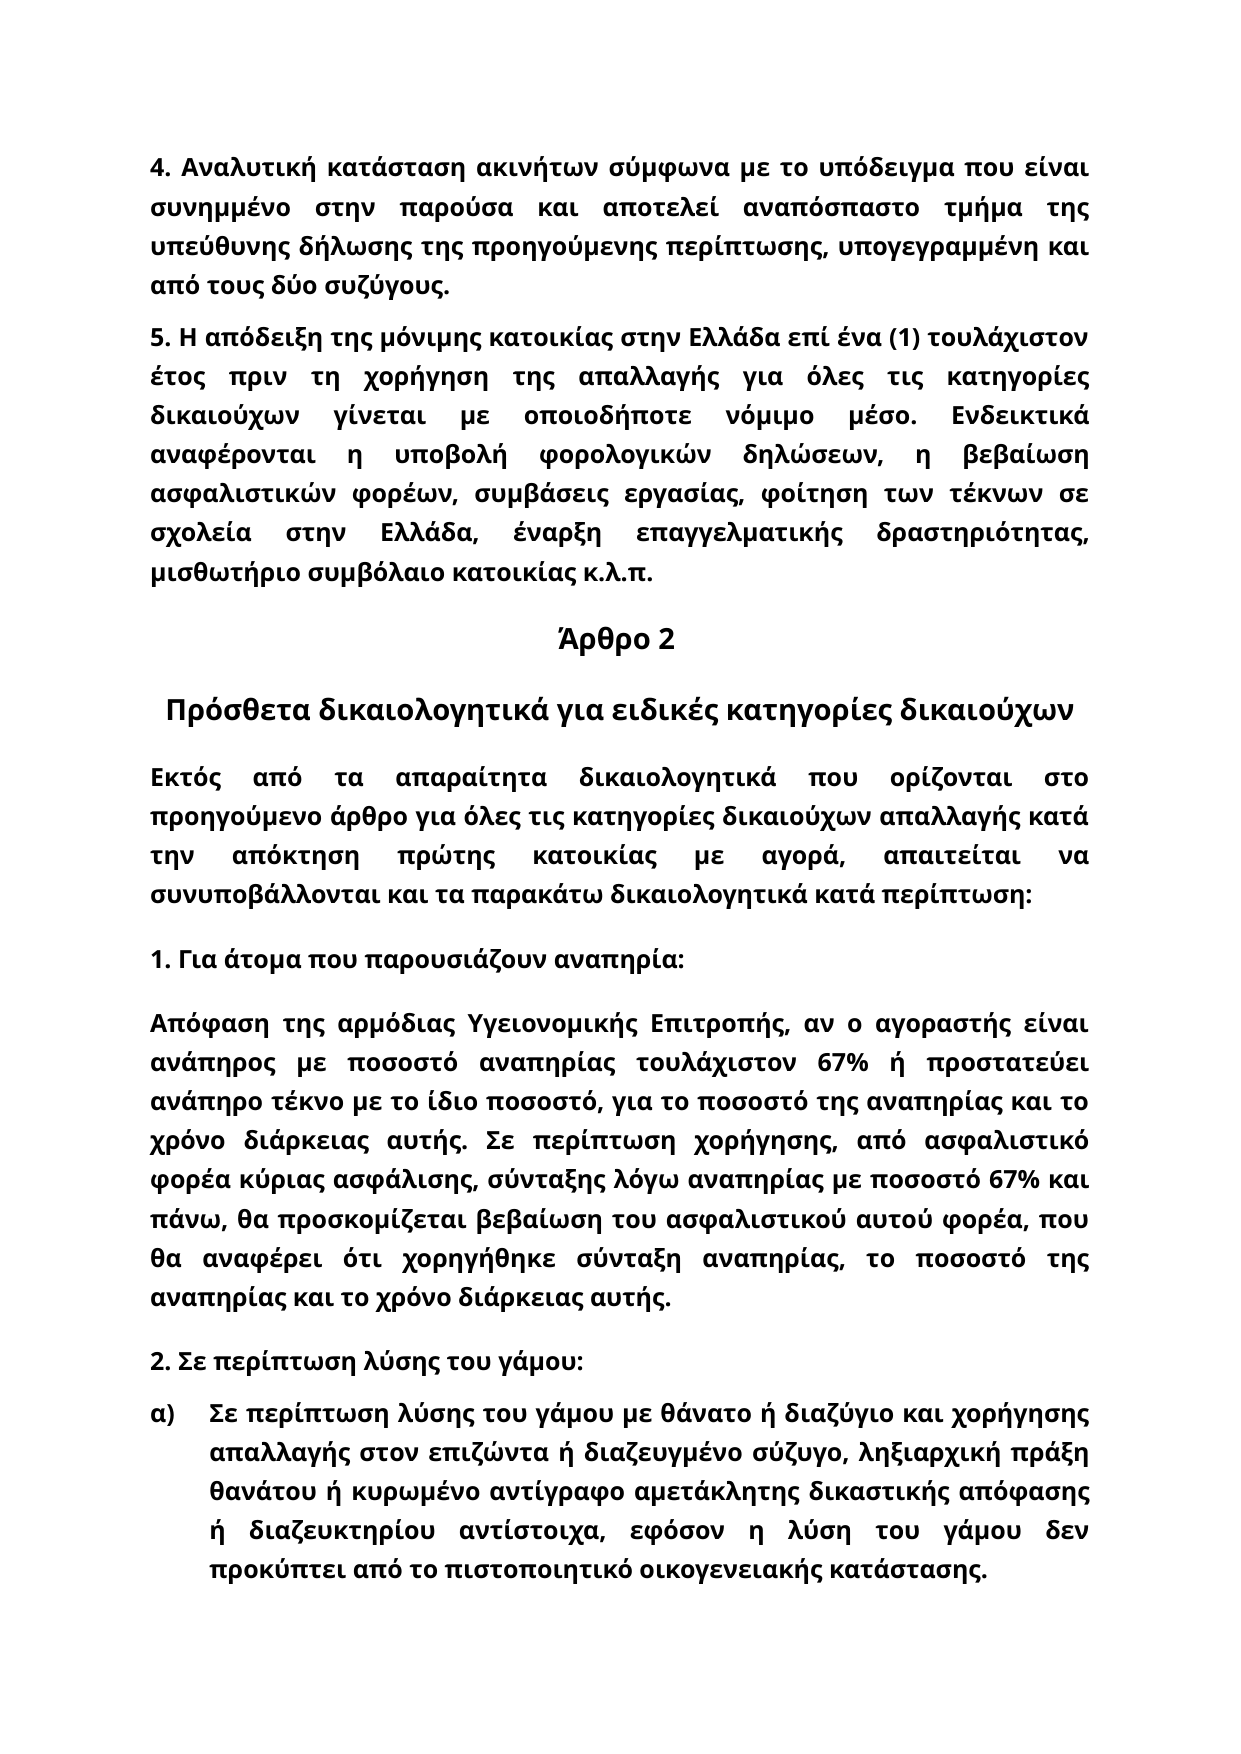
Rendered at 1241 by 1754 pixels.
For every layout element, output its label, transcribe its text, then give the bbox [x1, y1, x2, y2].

list α) Σε περίπτωση λύσης του γάμου με θάνατο ή διαζύγιο και χορήγησης απαλλαγής στον επιζώντα ή διαζευγμένο σύζυγο, ληξιαρχική πράξη θανάτου ή κυρωμένο αντίγραφο αμετάκλητης δικαστικής απόφασης ή διαζευκτηρίου αντίστοιχα, εφόσον η λύση του γάμου δεν προκύπτει από το πιστοποιητικό οικογενειακής κατάστασης. [150, 1395, 1090, 1586]
text 4. Αναλυτική κατάσταση ακινήτων σύμφωνα με το υπόδειγμα που είναι συνημμένο στην παρούσα και αποτελεί αναπόσπαστο τμήμα της υπεύθυνης δήλωσης της προηγούμενης περίπτωσης, υπογεγραμμένη και από τους δύο συζύγους. [150, 150, 1090, 302]
text 1. Για άτομα που παρουσιάζουν αναπηρία: [150, 941, 1090, 975]
text 5. Η απόδειξη της μόνιμης κατοικίας στην Ελλάδα επί ένα (1) τουλάχιστον έτος πριν τη χορήγηση της απαλλαγής για όλες τις κατηγορίες δικαιούχων γίνεται με οποιοδήποτε νόμιμο μέσο. Ενδεικτικά αναφέρονται η υποβολή φορολογικών δηλώσεων, η βεβαίωση ασφαλιστικών φορέων, συμβάσεις εργασίας, φοίτηση των τέκνων σε σχολεία στην Ελλάδα, έναρξη επαγγελματικής δραστηριότητας, μισθωτήριο συμβόλαιο κατοικίας κ.λ.π. [150, 319, 1090, 588]
subtitle Άρθρο 2 [150, 618, 1090, 658]
text Απόφαση της αρμόδιας Υγειονομικής Επιτροπής, αν ο αγοραστής είναι ανάπηρος με ποσοστό αναπηρίας τουλάχιστον 67% ή προστατεύει ανάπηρο τέκνο με το ίδιο ποσοστό, για το ποσοστό της αναπηρίας και το χρόνο διάρκειας αυτής. Σε περίπτωση χορήγησης, από ασφαλιστικό φορέα κύριας ασφάλισης, σύνταξης λόγω αναπηρίας με ποσοστό 67% και πάνω, θα προσκομίζεται βεβαίωση του ασφαλιστικού αυτού φορέα, που θα αναφέρει ότι χορηγήθηκε σύνταξη αναπηρίας, το ποσοστό της αναπηρίας και το χρόνο διάρκειας αυτής. [150, 1005, 1090, 1314]
subtitle Πρόσθετα δικαιολογητικά για ειδικές κατηγορίες δικαιούχων [150, 689, 1090, 729]
text 2. Σε περίπτωση λύσης του γάμου: [150, 1344, 1090, 1378]
text Εκτός από τα απαραίτητα δικαιολογητικά που ορίζονται στο προηγούμενο άρθρο για όλες τις κατηγορίες δικαιούχων απαλλαγής κατά την απόκτηση πρώτης κατοικίας με αγορά, απαιτείται να συνυποβάλλονται και τα παρακάτω δικαιολογητικά κατά περίπτωση: [150, 759, 1090, 911]
